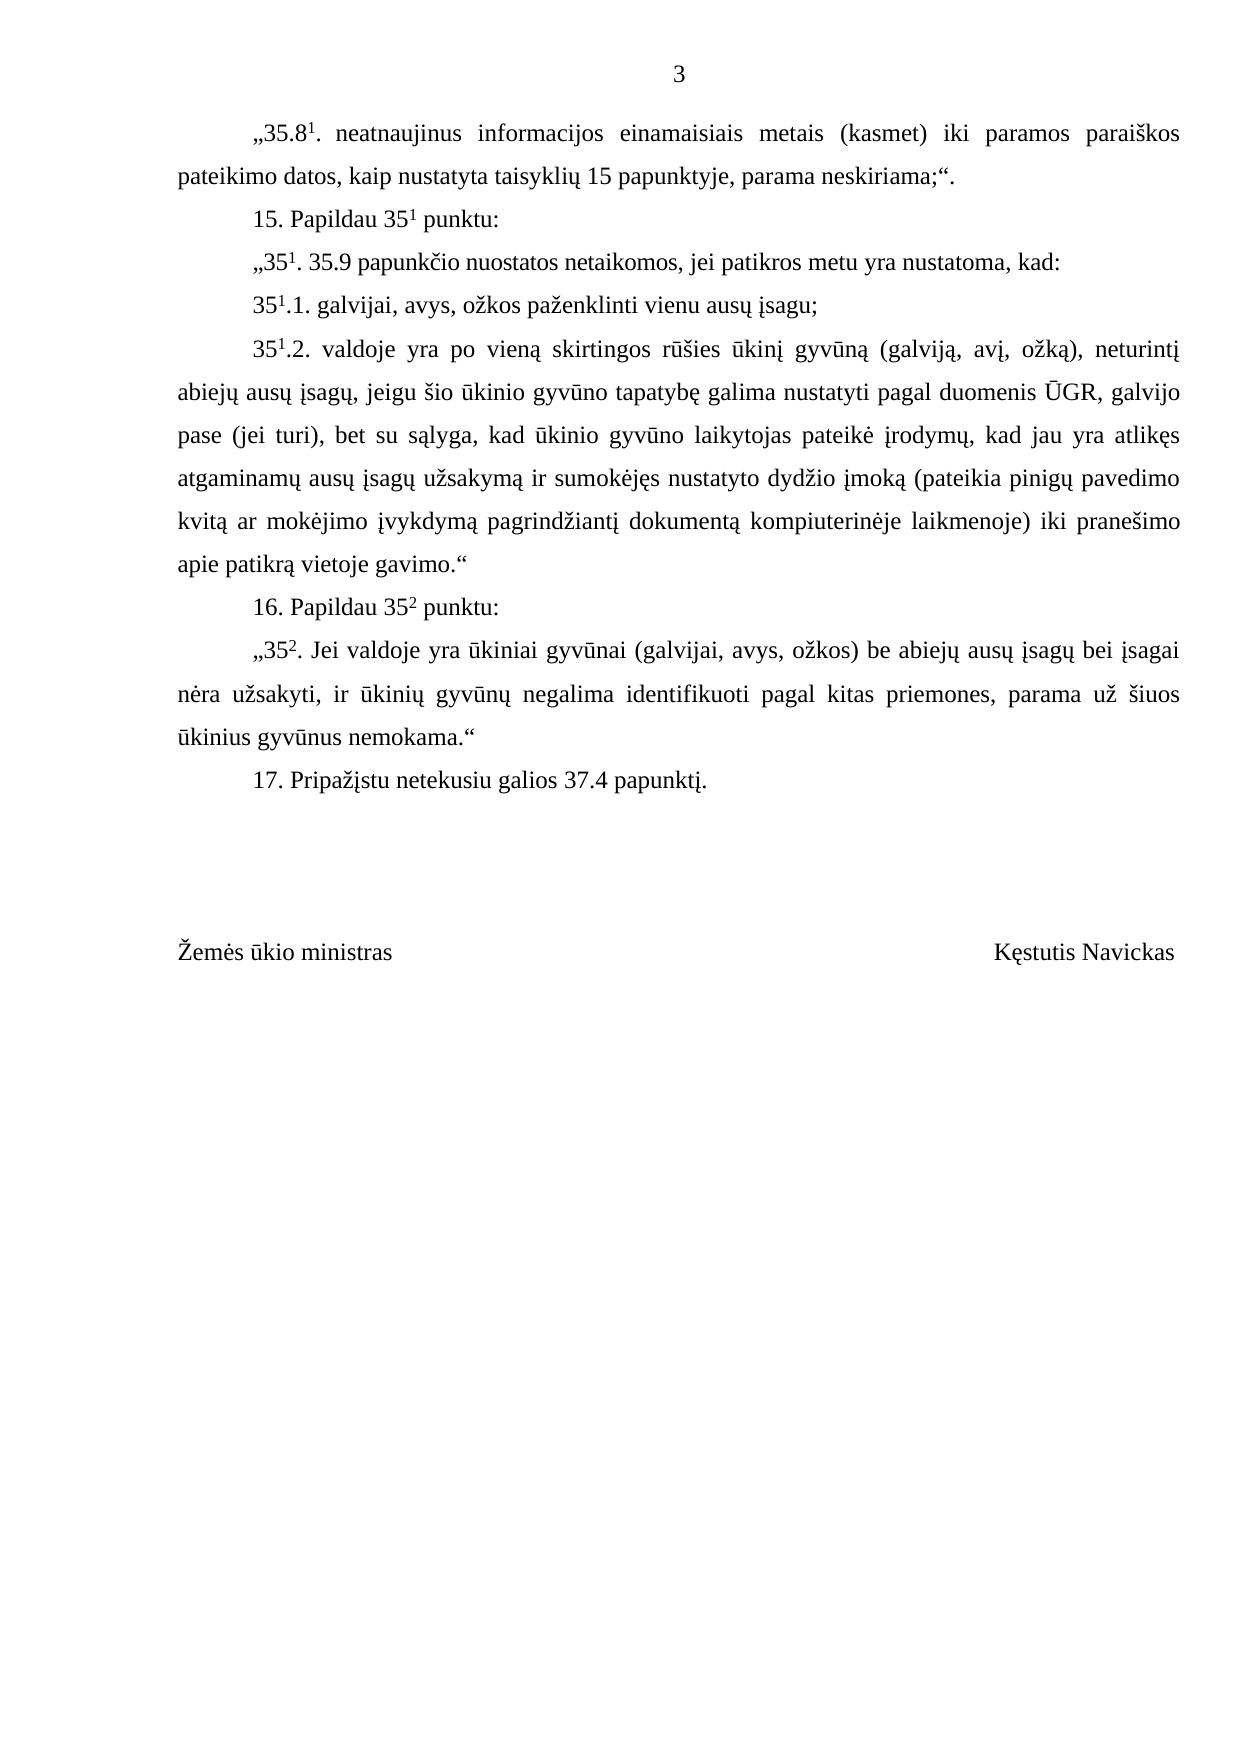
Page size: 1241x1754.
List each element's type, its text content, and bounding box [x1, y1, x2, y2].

text 17. Pripažįstu netekusiu galios 37.4 papunktį. [177, 765, 1181, 794]
text 15. Papildau 351 punktu: [177, 204, 1181, 233]
text 351.1. galvijai, avys, ožkos paženklinti vienu ausų įsagu; [177, 291, 1181, 319]
text 351.2. valdoje yra po vieną skirtingos rūšies ūkinį gyvūną (galviją, avį, ožką), neturintį abiejų ausų įsagų, jeigu šio ūkinio gyvūno tapatybę galima nustatyti pagal duomenis ŪGR, galvijo pase (jei turi), bet su sąlyga, kad ūkinio gyvūno laikytojas pateikė įrodymų, kad jau yra atlikęs atgaminamų ausų įsagų užsakymą ir sumokėjęs nustatyto dydžio įmoką (pateikia pinigų pavedimo kvitą ar mokėjimo įvykdymą pagrindžiantį dokumentą kompiuterinėje laikmenoje) iki pranešimo apie patikrą vietoje gavimo.“ [177, 334, 1181, 578]
text 16. Papildau 352 punktu: [177, 592, 1181, 621]
text Žemės ūkio ministras Kęstutis Navickas [177, 937, 1181, 966]
text „35.81. neatnaujinus informacijos einamaisiais metais (kasmet) iki paramos paraiškos pateikimo datos, kaip nustatyta taisyklių 15 papunktyje, parama neskiriama;“. [177, 118, 1181, 190]
text „351. 35.9 papunkčio nuostatos netaikomos, jei patikros metu yra nustatoma, kad: [177, 247, 1181, 276]
text „352. Jei valdoje yra ūkiniai gyvūnai (galvijai, avys, ožkos) be abiejų ausų įsagų bei įsagai nėra užsakyti, ir ūkinių gyvūnų negalima identifikuoti pagal kitas priemones, parama už šiuos ūkinius gyvūnus nemokama.“ [177, 636, 1181, 751]
